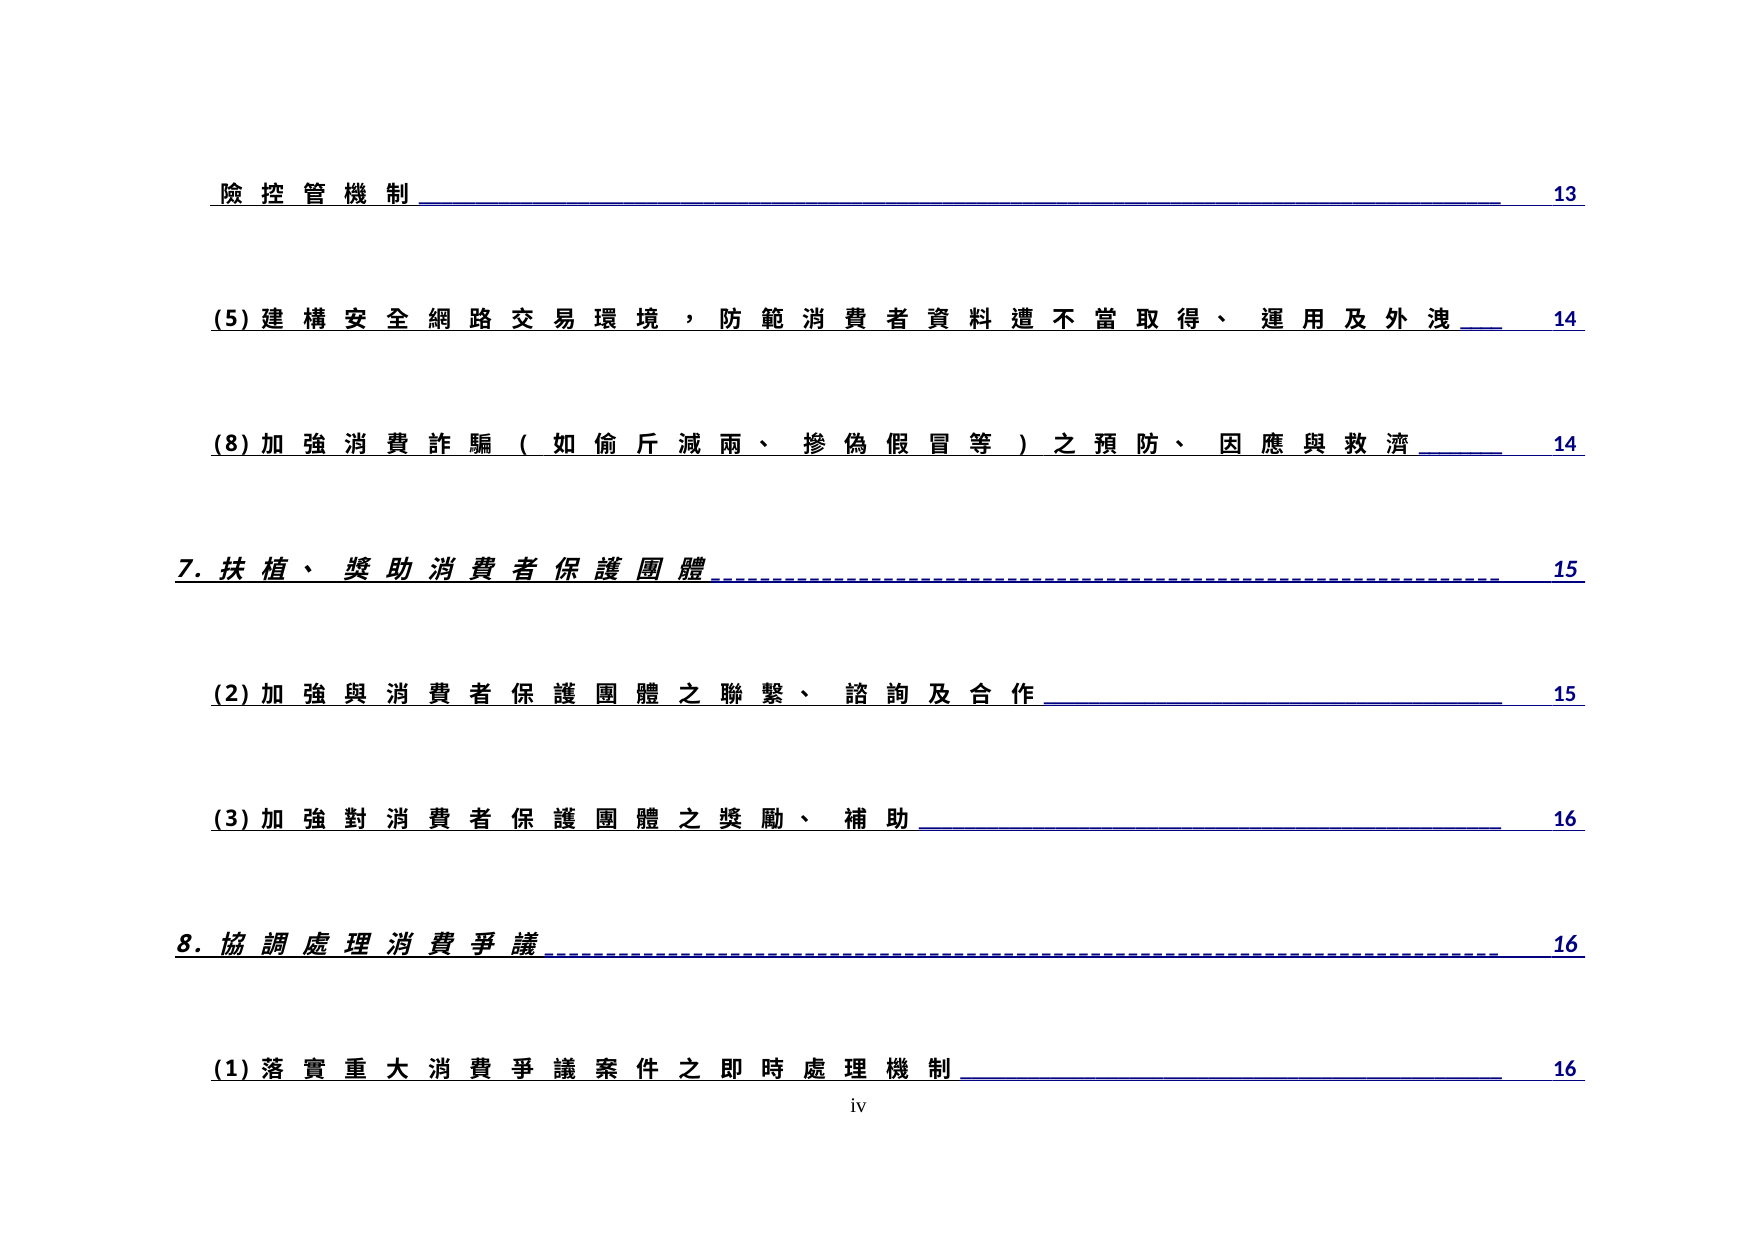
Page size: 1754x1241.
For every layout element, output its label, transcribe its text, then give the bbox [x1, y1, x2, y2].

text (1)落實重大消費爭議案件之即時處理機制 16 [194, 1026, 1585, 1089]
text (2)加強與消費者保護團體之聯繫、諮詢及合作 15 [194, 651, 1585, 714]
text 8.協調處理消費爭議 16 [169, 901, 1585, 964]
text *(3)對預付型交易、遞延性商品(服務)及會員制之交易型態，加強交易風險控管機制 13 [194, 151, 1585, 214]
text (3)加強對消費者保護團體之獎勵、補助 16 [194, 776, 1585, 839]
text (8)加強消費詐騙(如偷斤減兩、摻偽假冒等)之預防、因應與救濟 14 [194, 401, 1585, 464]
text (5)建構安全網路交易環境，防範消費者資料遭不當取得、運用及外洩 14 [194, 276, 1585, 339]
text 7.扶植、獎助消費者保護團體 15 [169, 526, 1585, 589]
